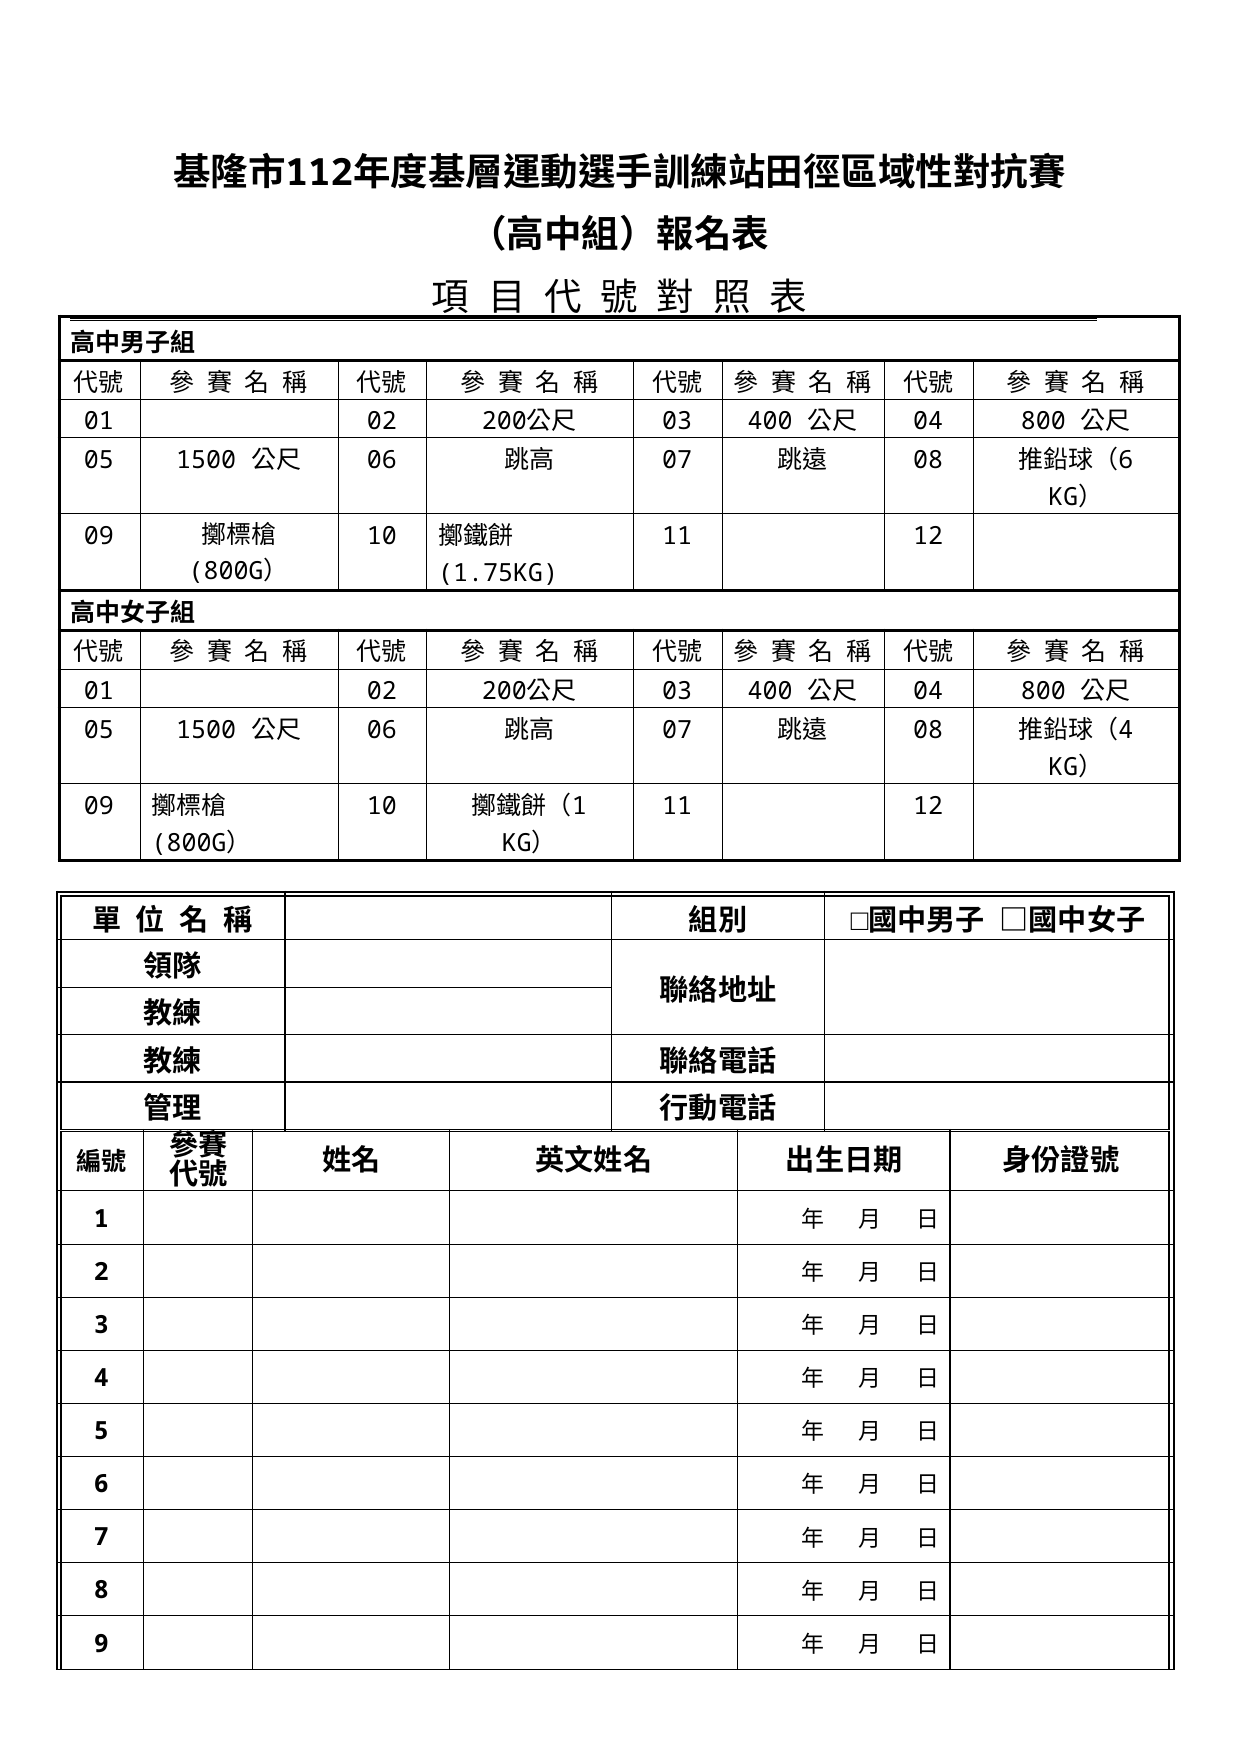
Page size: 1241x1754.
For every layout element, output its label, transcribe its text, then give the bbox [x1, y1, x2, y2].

table_cell [974, 514, 1178, 589]
table_cell 4 [62, 1351, 143, 1403]
text （高中組）報名表 [59, 189, 1179, 252]
table_cell 03 [634, 670, 722, 707]
table_cell [825, 940, 1168, 1034]
table_cell 9 [62, 1616, 143, 1668]
table_cell [951, 1298, 1168, 1350]
table_cell 領隊 [62, 940, 284, 987]
table_cell 6 [62, 1457, 143, 1509]
table_cell 參 賽 名 稱 [141, 632, 338, 668]
table_cell 1 [62, 1191, 143, 1243]
table_cell 800 公尺 [974, 400, 1178, 437]
table_cell 參 賽 名 稱 [427, 362, 633, 398]
table_cell [951, 1404, 1168, 1456]
table_cell [450, 1563, 737, 1615]
table_cell [951, 1510, 1168, 1562]
table_cell 年 月 日 [738, 1298, 949, 1350]
table_cell [253, 1457, 449, 1509]
table_cell 年 月 日 [738, 1457, 949, 1509]
table_cell [144, 1298, 252, 1350]
table_header 單 位 名 稱 [62, 897, 284, 939]
table_cell [253, 1563, 449, 1615]
table_cell 推鉛球（6 KG） [974, 438, 1178, 513]
table_cell 04 [885, 400, 973, 437]
table_cell 400 公尺 [723, 400, 884, 437]
table_cell 800 公尺 [974, 670, 1178, 707]
table_cell 年 月 日 [738, 1404, 949, 1456]
table_cell [286, 940, 611, 987]
table_cell 代號 [885, 362, 973, 398]
table_cell 參賽代號 [144, 1132, 252, 1190]
table_cell 200公尺 [427, 670, 633, 707]
table_cell [253, 1404, 449, 1456]
table_cell 8 [62, 1563, 143, 1615]
table_cell [450, 1245, 737, 1297]
table_cell 編號 [62, 1132, 143, 1190]
table_cell 高中女子組 [61, 592, 1178, 628]
table_cell 年 月 日 [738, 1510, 949, 1562]
table_cell [723, 784, 884, 859]
table_cell [286, 1083, 611, 1129]
table_cell 代號 [61, 632, 140, 668]
table_cell 02 [339, 670, 426, 707]
table_header □國中男子 □國中女子 [825, 897, 1168, 939]
table_cell [951, 1563, 1168, 1615]
table_cell [450, 1404, 737, 1456]
table_cell 代號 [634, 632, 722, 668]
table_cell 參 賽 名 稱 [141, 362, 338, 398]
table_cell 教練 [62, 1035, 284, 1081]
table_cell 擲鐵餅（1 KG） [427, 784, 633, 859]
table_cell 04 [885, 670, 973, 707]
table_cell 出生日期 [738, 1132, 949, 1190]
table_cell 跳遠 [723, 438, 884, 513]
table_cell 年 月 日 [738, 1351, 949, 1403]
table_cell 09 [61, 784, 140, 859]
table_cell 年 月 日 [738, 1191, 949, 1243]
table_cell 參 賽 名 稱 [974, 362, 1178, 398]
table_cell 代號 [885, 632, 973, 668]
table_cell [141, 400, 338, 437]
table_cell 06 [339, 708, 426, 783]
table_cell 代號 [339, 632, 426, 668]
table_cell [951, 1457, 1168, 1509]
table_cell [951, 1245, 1168, 1297]
table_cell [253, 1510, 449, 1562]
table_cell 05 [61, 708, 140, 783]
table_cell 10 [339, 514, 426, 589]
table_cell [951, 1191, 1168, 1243]
table_cell 身份證號 [951, 1132, 1168, 1190]
table_cell 10 [339, 784, 426, 859]
table_cell 11 [634, 784, 722, 859]
table_cell 姓名 [253, 1132, 449, 1190]
table_cell [286, 988, 611, 1034]
table_cell 08 [885, 708, 973, 783]
table_cell 聯絡地址 [612, 940, 824, 1034]
table_cell [450, 1191, 737, 1243]
table_cell 7 [62, 1510, 143, 1562]
table_cell 06 [339, 438, 426, 513]
table_cell 行動電話 [612, 1083, 824, 1129]
table_cell 07 [634, 708, 722, 783]
table_cell [253, 1245, 449, 1297]
table_cell 英文姓名 [450, 1132, 737, 1190]
table_cell 03 [634, 400, 722, 437]
table_cell [825, 1035, 1168, 1081]
table_cell 11 [634, 514, 722, 589]
table_cell [144, 1563, 252, 1615]
table_cell [253, 1616, 449, 1668]
table_cell 02 [339, 400, 426, 437]
table_cell 09 [61, 514, 140, 589]
table_cell 參 賽 名 稱 [723, 362, 884, 398]
table_cell 12 [885, 784, 973, 859]
table_cell [974, 784, 1178, 859]
table_cell 跳高 [427, 438, 633, 513]
table_cell 跳遠 [723, 708, 884, 783]
table_cell 5 [62, 1404, 143, 1456]
table_cell 400 公尺 [723, 670, 884, 707]
table_cell 年 月 日 [738, 1616, 949, 1668]
table_cell 推鉛球（4 KG） [974, 708, 1178, 783]
table_cell [144, 1245, 252, 1297]
table_cell 07 [634, 438, 722, 513]
table_cell 01 [61, 400, 140, 437]
table_cell 12 [885, 514, 973, 589]
table_cell [450, 1351, 737, 1403]
table_header 組別 [612, 897, 824, 939]
table_cell [286, 1035, 611, 1081]
text 項 目 代 號 對 照 表 [59, 252, 1179, 314]
table_cell 代號 [61, 362, 140, 398]
table_cell [951, 1351, 1168, 1403]
table_cell [144, 1351, 252, 1403]
table_cell [825, 1083, 1168, 1129]
text 基隆市112年度基層運動選手訓練站田徑區域性對抗賽 [59, 127, 1179, 189]
table_cell 1500 公尺 [141, 438, 338, 513]
table_cell [253, 1298, 449, 1350]
table_cell [253, 1351, 449, 1403]
table_cell 3 [62, 1298, 143, 1350]
table_cell 01 [61, 670, 140, 707]
table_cell [450, 1616, 737, 1668]
table_cell 聯絡電話 [612, 1035, 824, 1081]
table_cell 代號 [339, 362, 426, 398]
table_cell [144, 1457, 252, 1509]
table_cell [723, 514, 884, 589]
table_cell [951, 1616, 1168, 1668]
table_cell [144, 1404, 252, 1456]
table_cell 參 賽 名 稱 [427, 632, 633, 668]
table_cell 年 月 日 [738, 1563, 949, 1615]
table_cell 擲標槍(800G） [141, 514, 338, 589]
table_cell 05 [61, 438, 140, 513]
table_cell 跳高 [427, 708, 633, 783]
table_header [286, 897, 611, 939]
table_cell [253, 1191, 449, 1243]
table_cell 教練 [62, 988, 284, 1034]
table_cell 年 月 日 [738, 1245, 949, 1297]
table_cell [450, 1457, 737, 1509]
table_cell [450, 1298, 737, 1350]
table_cell [144, 1191, 252, 1243]
table_cell [144, 1510, 252, 1562]
table_cell 200公尺 [427, 400, 633, 437]
table_header 高中男子組 [61, 318, 1178, 359]
table_cell 擲標槍(800G） [141, 784, 338, 859]
table_cell [450, 1510, 737, 1562]
table_cell 1500 公尺 [141, 708, 338, 783]
table_cell [144, 1616, 252, 1668]
table_cell 參 賽 名 稱 [974, 632, 1178, 668]
table_cell 代號 [634, 362, 722, 398]
table_cell 管理 [62, 1083, 284, 1129]
table_cell 08 [885, 438, 973, 513]
table_cell [141, 670, 338, 707]
table_cell 參 賽 名 稱 [723, 632, 884, 668]
table_cell 擲鐵餅(1.75KG) [427, 514, 633, 589]
table_cell 2 [62, 1245, 143, 1297]
